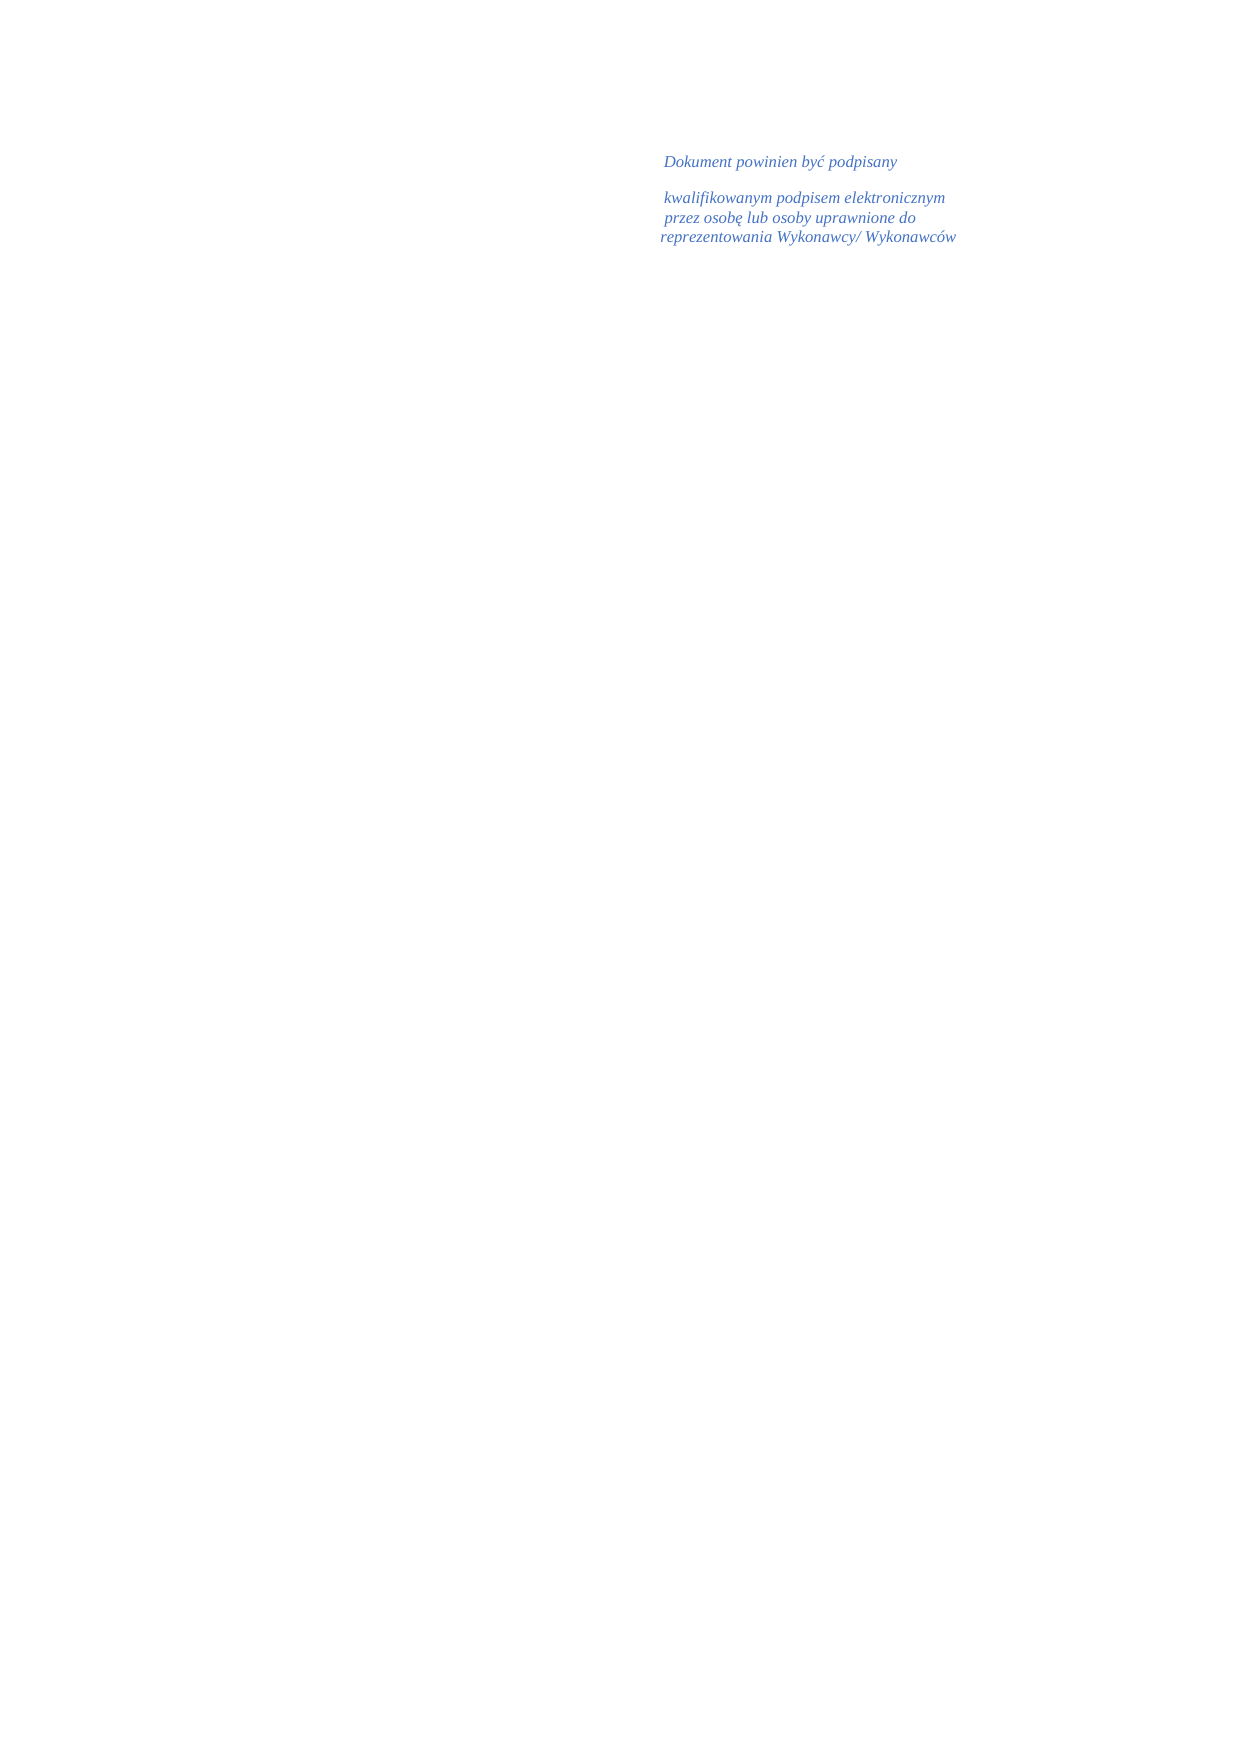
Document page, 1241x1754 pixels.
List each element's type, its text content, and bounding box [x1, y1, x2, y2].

subtitle Dokument powinien być podpisany [652, 148, 1093, 172]
text reprezentowania Wykonawcy/ Wykonawców [148, 227, 1093, 246]
text kwalifikowanym podpisem elektronicznym [664, 188, 1093, 207]
text przez osobę lub osoby uprawnione do [148, 207, 1093, 227]
